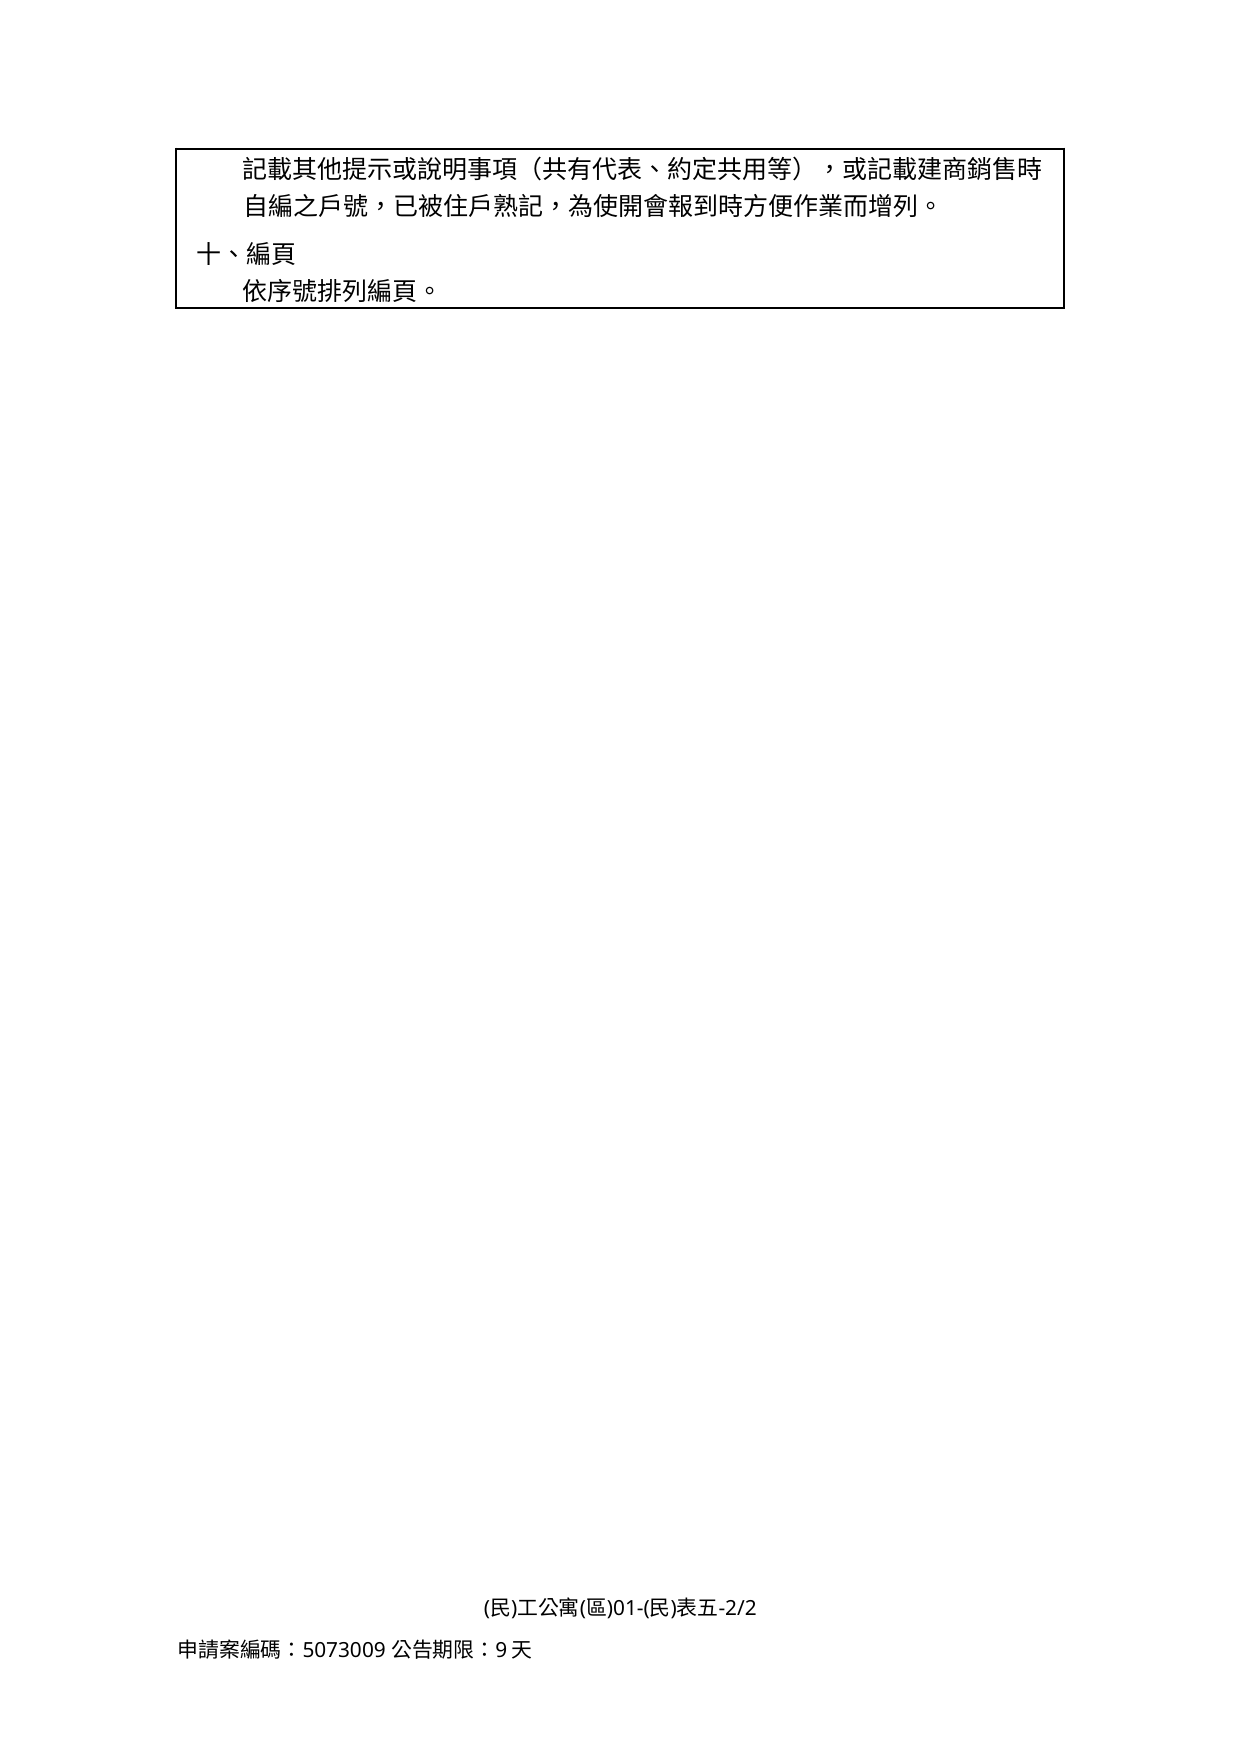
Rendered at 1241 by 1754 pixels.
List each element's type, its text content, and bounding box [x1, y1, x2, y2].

table_header 記載其他提示或說明事項（共有代表、約定共用等），或記載建商銷售時自編之戶號，已被住戶熟記，為使開會報到時方便作業而增列。 十、編頁 依序號排列編頁。 [177, 150, 1063, 307]
